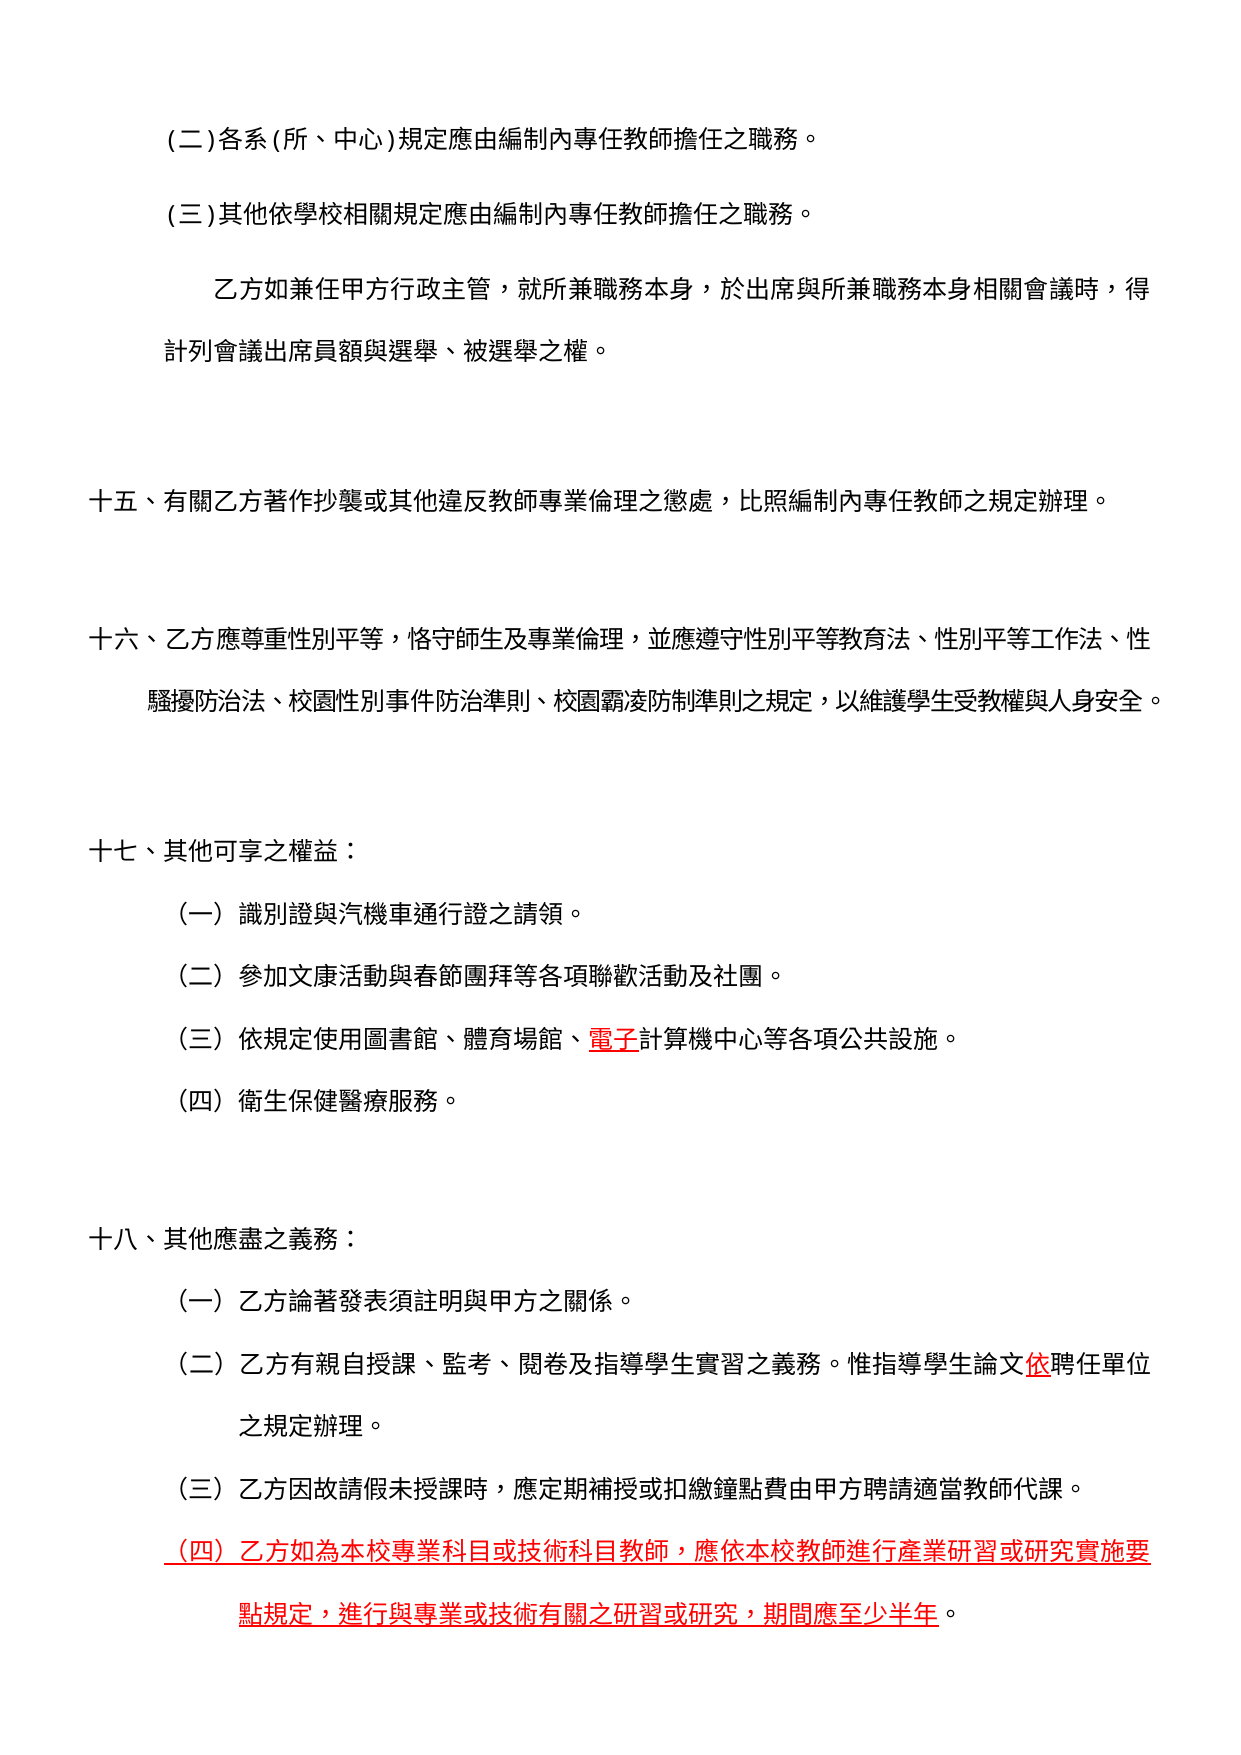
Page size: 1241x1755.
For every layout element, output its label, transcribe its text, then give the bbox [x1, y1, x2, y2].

text （三）依規定使用圖書館、體育場館、電子計算機中心等各項公共設施。 [164, 996, 1152, 1058]
text （三）乙方因故請假未授課時，應定期補授或扣繳鐘點費由甲方聘請適當教師代課。 [164, 1446, 1152, 1508]
text 十五、有關乙方著作抄襲或其他違反教師專業倫理之懲處，比照編制內專任教師之規定辦理。 [89, 458, 1152, 521]
text （二）乙方有親自授課、監考、閱卷及指導學生實習之義務。惟指導學生論文依聘任單位之規定辦理。 [164, 1321, 1152, 1446]
text 十六、乙方應尊重性別平等，恪守師生及專業倫理，並應遵守性別平等教育法、性別平等工作法、性騷擾防治法、校園性別事件防治準則、校園霸凌防制準則之規定，以維護學生受教權與人身安全。 [89, 596, 1152, 721]
text （四）衛生保健醫療服務。 [164, 1058, 1152, 1121]
text （四）乙方如為本校專業科目或技術科目教師，應依本校教師進行產業研習或研究實施要點規定，進行與專業或技術有關之研習或研究，期間應至少半年。 [164, 1508, 1152, 1633]
text （一）乙方論著發表須註明與甲方之關係。 [164, 1258, 1152, 1321]
text 十八、其他應盡之義務： [89, 1196, 1152, 1258]
text (三)其他依學校相關規定應由編制內專任教師擔任之職務。 [114, 171, 1152, 233]
text （二）參加文康活動與春節團拜等各項聯歡活動及社團。 [164, 933, 1152, 996]
text (二)各系(所、中心)規定應由編制內專任教師擔任之職務。 [114, 96, 1152, 158]
text （一）識別證與汽機車通行證之請領。 [164, 871, 1152, 933]
text 乙方如兼任甲方行政主管，就所兼職務本身，於出席與所兼職務本身相關會議時，得計列會議出席員額與選舉、被選舉之權。 [164, 246, 1152, 371]
text 十七、其他可享之權益： [89, 808, 1152, 871]
